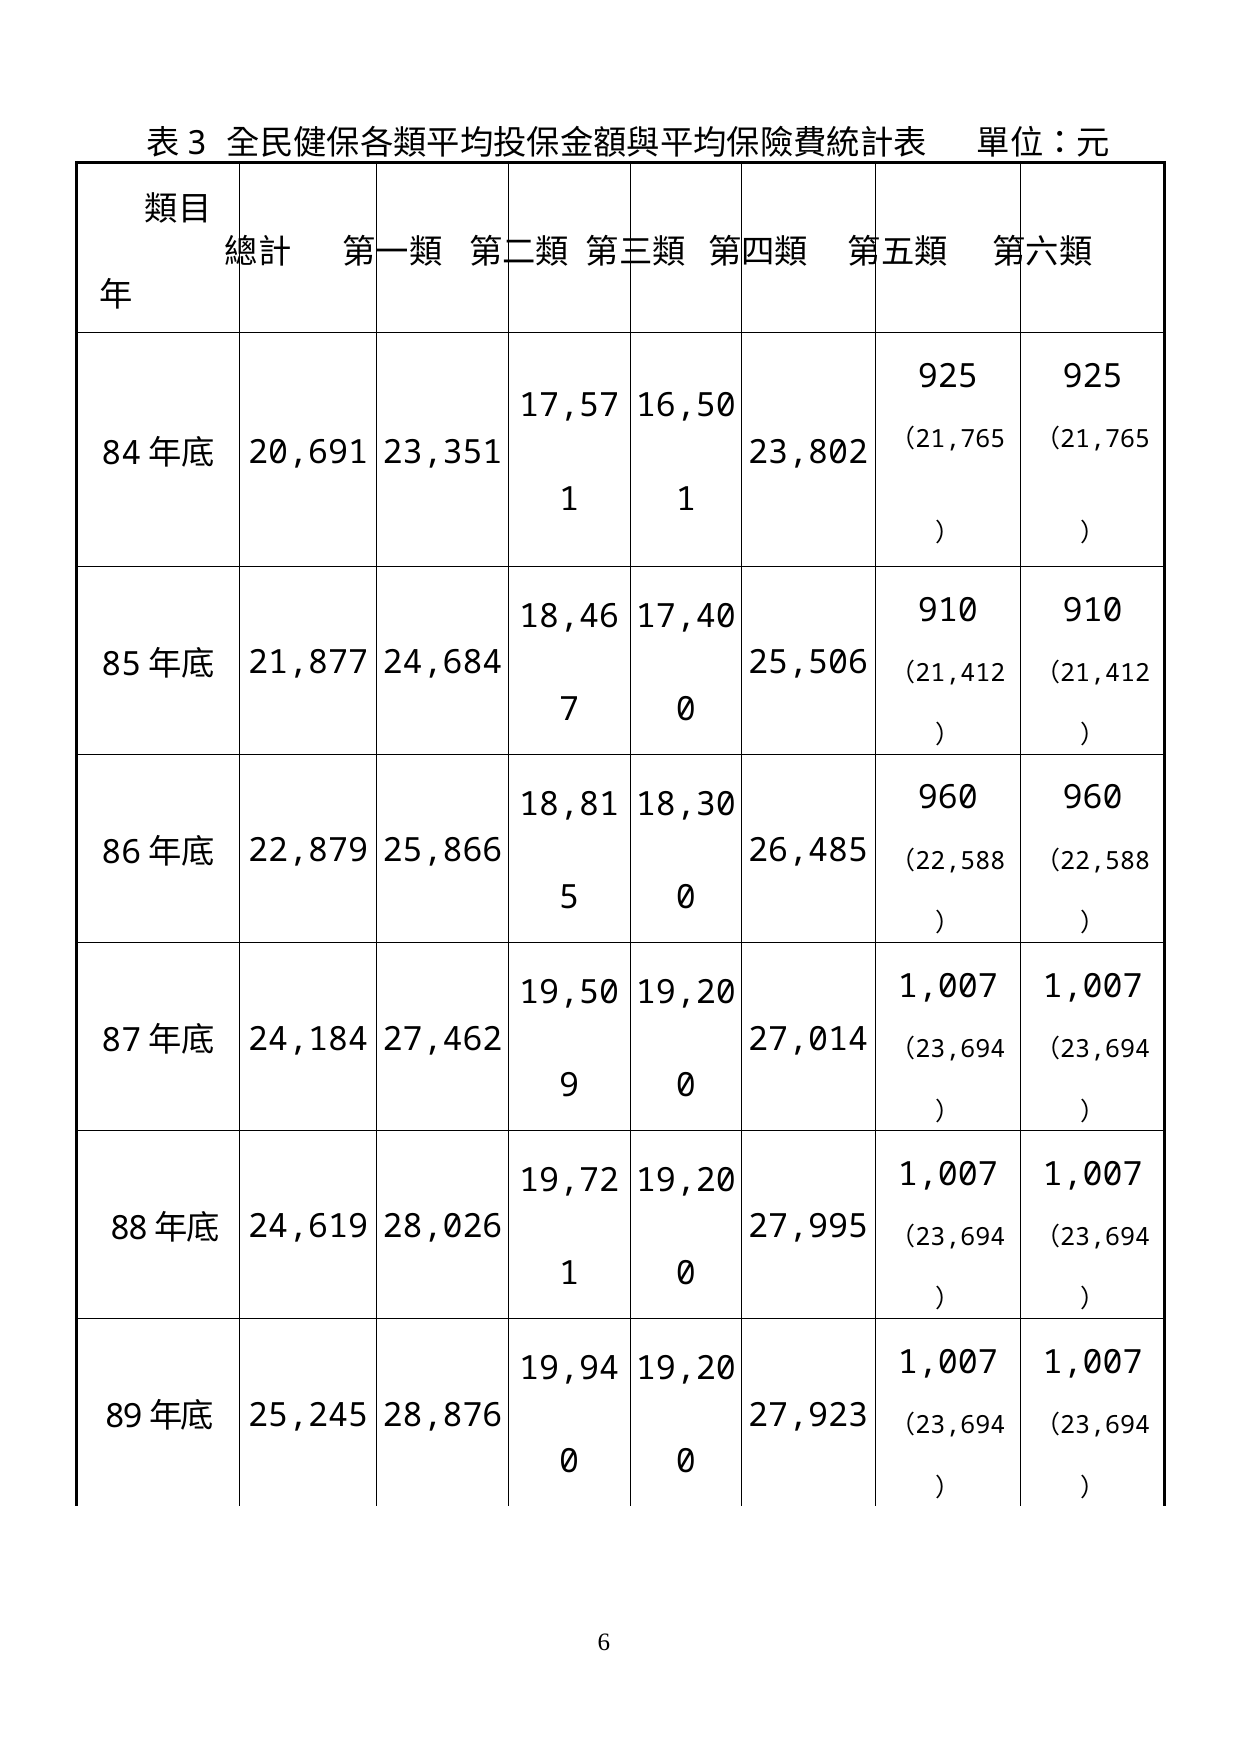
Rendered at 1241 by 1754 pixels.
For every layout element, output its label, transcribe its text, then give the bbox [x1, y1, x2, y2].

table_cell 24,684 [377, 567, 508, 754]
table_header 第三類 [631, 164, 741, 332]
table_cell 21,877 [240, 567, 376, 754]
table_cell 85年底 [78, 567, 239, 754]
text 4.查92年9月「全民健康保險二代地區團保系統」正式運作，重新產製承保統計資料分析，並自94年1月份起更正92年底之承保統計資料。全民健保各類投保對象人數統計作業執行中，93年5月份資料暫無法提供。 [146, 104, 319, 129]
table_cell 19,509 [509, 943, 630, 1130]
table_cell 23,351 [377, 333, 508, 566]
table_header 總計 [240, 164, 376, 332]
table_cell 925 （21,765） [876, 333, 1020, 566]
table_cell 1,007 （23,694） [876, 1319, 1020, 1506]
table_cell 26,485 [742, 755, 875, 942]
table_cell 25,245 [240, 1319, 376, 1506]
table_cell 27,923 [742, 1319, 875, 1506]
text 4.查92年9月「全民健康保險二代地區團保系統」正式運作，重新產製承保統計資料分析，並自94年1月份起更正92年底之承保統計資料。全民健保各類投保對象人數統計作業執行中，93年5月份資料暫無法提供。 [479, 104, 1110, 129]
table_header 第二類 [509, 164, 630, 332]
table_cell 19,721 [509, 1131, 630, 1318]
table_cell 23,802 [742, 333, 875, 566]
table_cell 1,007 （23,694） [876, 1131, 1020, 1318]
table_cell 18,467 [509, 567, 630, 754]
table_cell 18,815 [509, 755, 630, 942]
table_cell 19,940 [509, 1319, 630, 1506]
table_header 第六類 [1021, 164, 1163, 332]
table_cell 27,462 [377, 943, 508, 1130]
table_cell 1,007 （23,694） [1021, 943, 1163, 1130]
table_cell 19,200 [631, 943, 741, 1130]
table_cell 28,876 [377, 1319, 508, 1506]
table_header 第一類 [377, 164, 508, 332]
table_cell 87年底 [78, 943, 239, 1130]
table_cell 910 （21,412） [876, 567, 1020, 754]
table_cell 1,007 （23,694） [1021, 1319, 1163, 1506]
table_cell 89年底 [78, 1319, 239, 1506]
table_cell 88年底 [78, 1131, 239, 1318]
table_cell 17,571 [509, 333, 630, 566]
table_cell 17,400 [631, 567, 741, 754]
table_cell 84年底 [78, 333, 239, 566]
table_cell 1,007 （23,694） [876, 943, 1020, 1130]
table_cell 27,995 [742, 1131, 875, 1318]
table_cell 910 （21,412） [1021, 567, 1163, 754]
table_cell 19,200 [631, 1319, 741, 1506]
table_cell 960 （22,588） [876, 755, 1020, 942]
table_cell 27,014 [742, 943, 875, 1130]
table_header 類目 年 [78, 164, 239, 332]
table_header 第四類 [742, 164, 875, 332]
text 4.查92年9月「全民健康保險二代地區團保系統」正式運作，重新產製承保統計資料分析，並自94年1月份起更正92年底之承保統計資料。全民健保各類投保對象人數統計作業執行中，93年5月份資料暫無法提供。 [360, 104, 479, 129]
table_cell 18,300 [631, 755, 741, 942]
table_cell 24,184 [240, 943, 376, 1130]
table_cell 28,026 [377, 1131, 508, 1318]
table_cell 1,007 （23,694） [1021, 1131, 1163, 1318]
table_cell 20,691 [240, 333, 376, 566]
table_cell 19,200 [631, 1131, 741, 1318]
text 表3 全民健保各類平均投保金額與平均保險費統計表 單位：元 [147, 129, 1110, 161]
table_cell 960 （22,588） [1021, 755, 1163, 942]
table_cell 86年底 [78, 755, 239, 942]
table_cell 925 （21,765） [1021, 333, 1163, 566]
table_header 第五類 [876, 164, 1020, 332]
table_cell 24,619 [240, 1131, 376, 1318]
table_cell 22,879 [240, 755, 376, 942]
table_cell 16,501 [631, 333, 741, 566]
table_cell 25,866 [377, 755, 508, 942]
table_cell 25,506 [742, 567, 875, 754]
